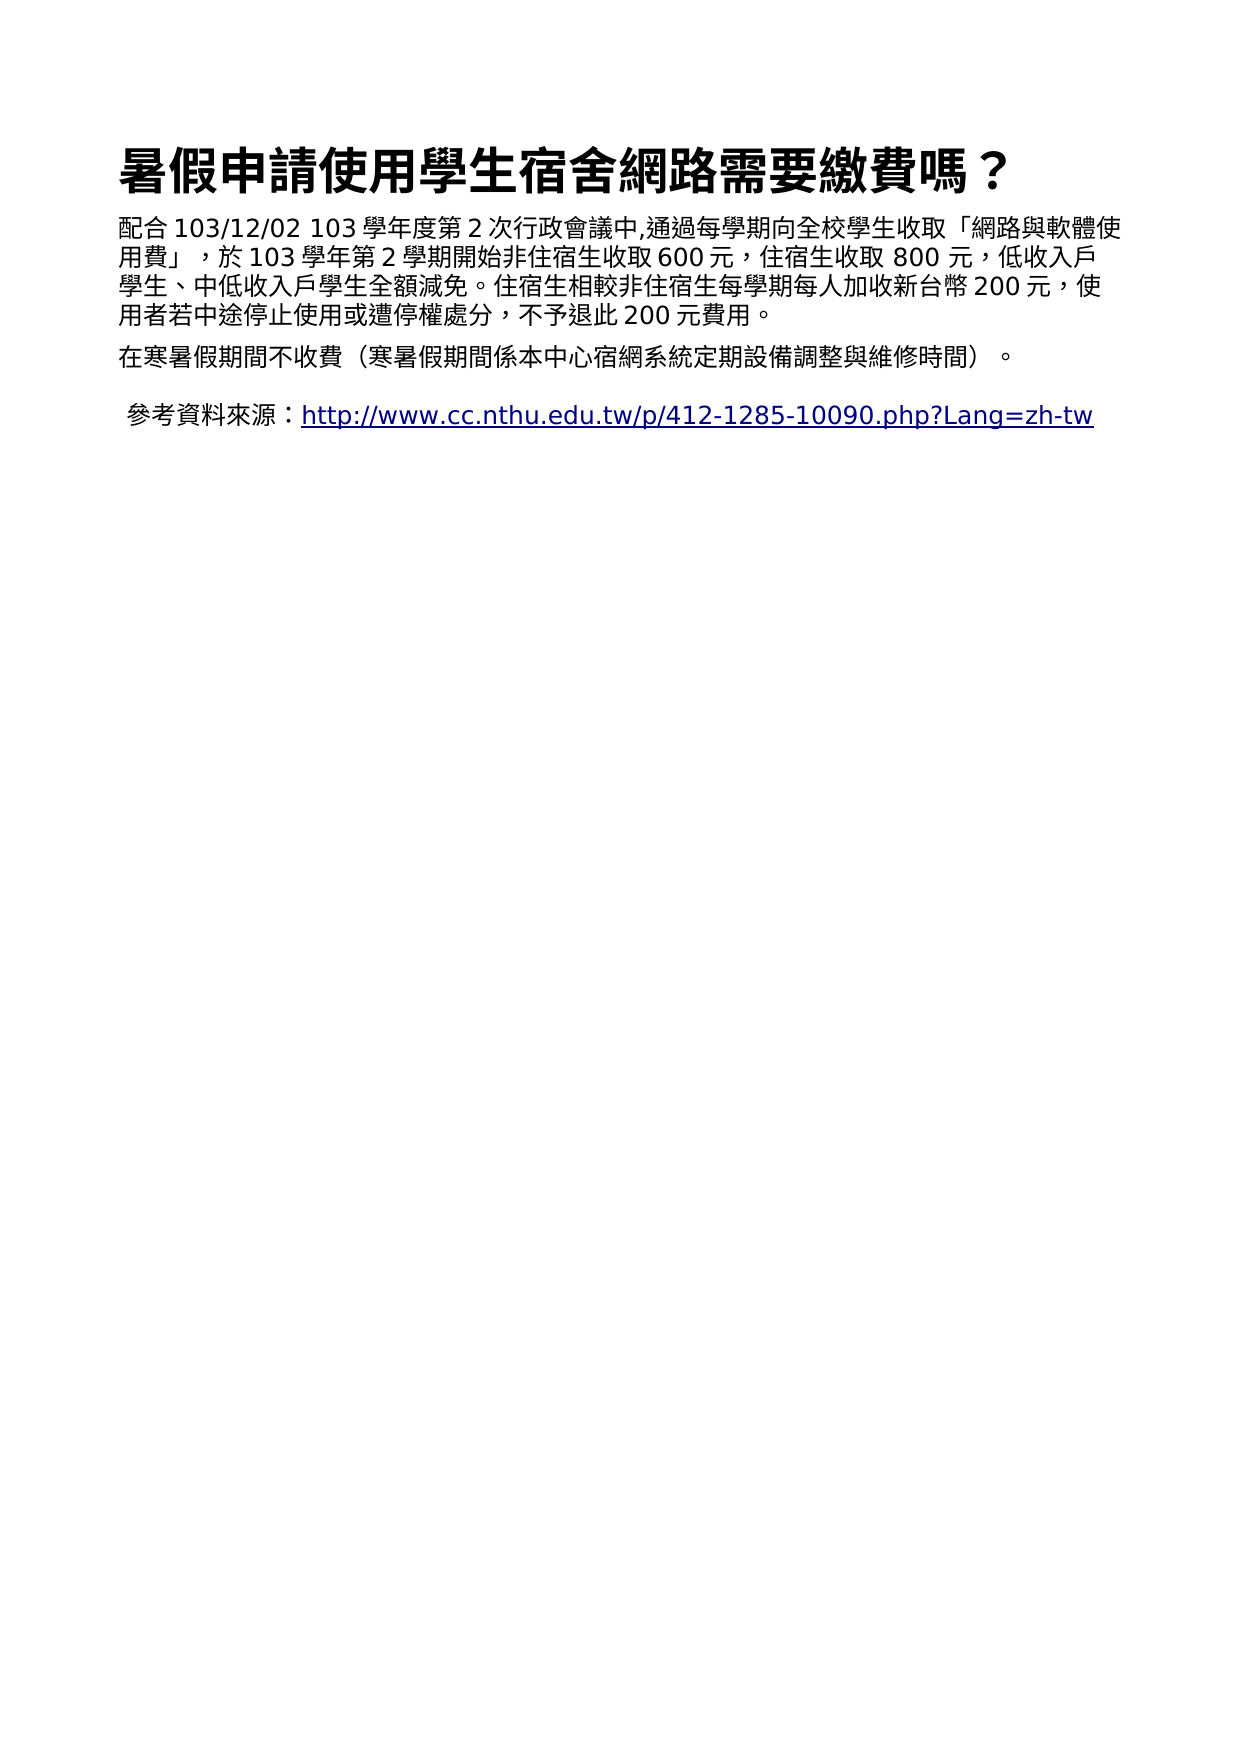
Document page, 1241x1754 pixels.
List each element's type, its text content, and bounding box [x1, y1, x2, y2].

subtitle 暑假申請使用學生宿舍網路需要繳費嗎？ [118, 143, 1122, 201]
text 在寒暑假期間不收費（寒暑假期間係本中心宿網系統定期設備調整與維修時間）。 參考資料來源：http://www.cc.nthu.edu.tw/p/412-1285-10090.php?Lang=zh-tw [118, 343, 1122, 431]
text 配合103/12/02 103學年度第2次行政會議中,通過每學期向全校學生收取「網路與軟體使用費」，於103學年第2學期開始非住宿生收取600元，住宿生收取 800 元，低收入戶學生、中低收入戶學生全額減免。住宿生相較非住宿生每學期每人加收新台幣200元，使用者若中途停止使用或遭停權處分，不予退此200元費用。 [118, 214, 1122, 331]
